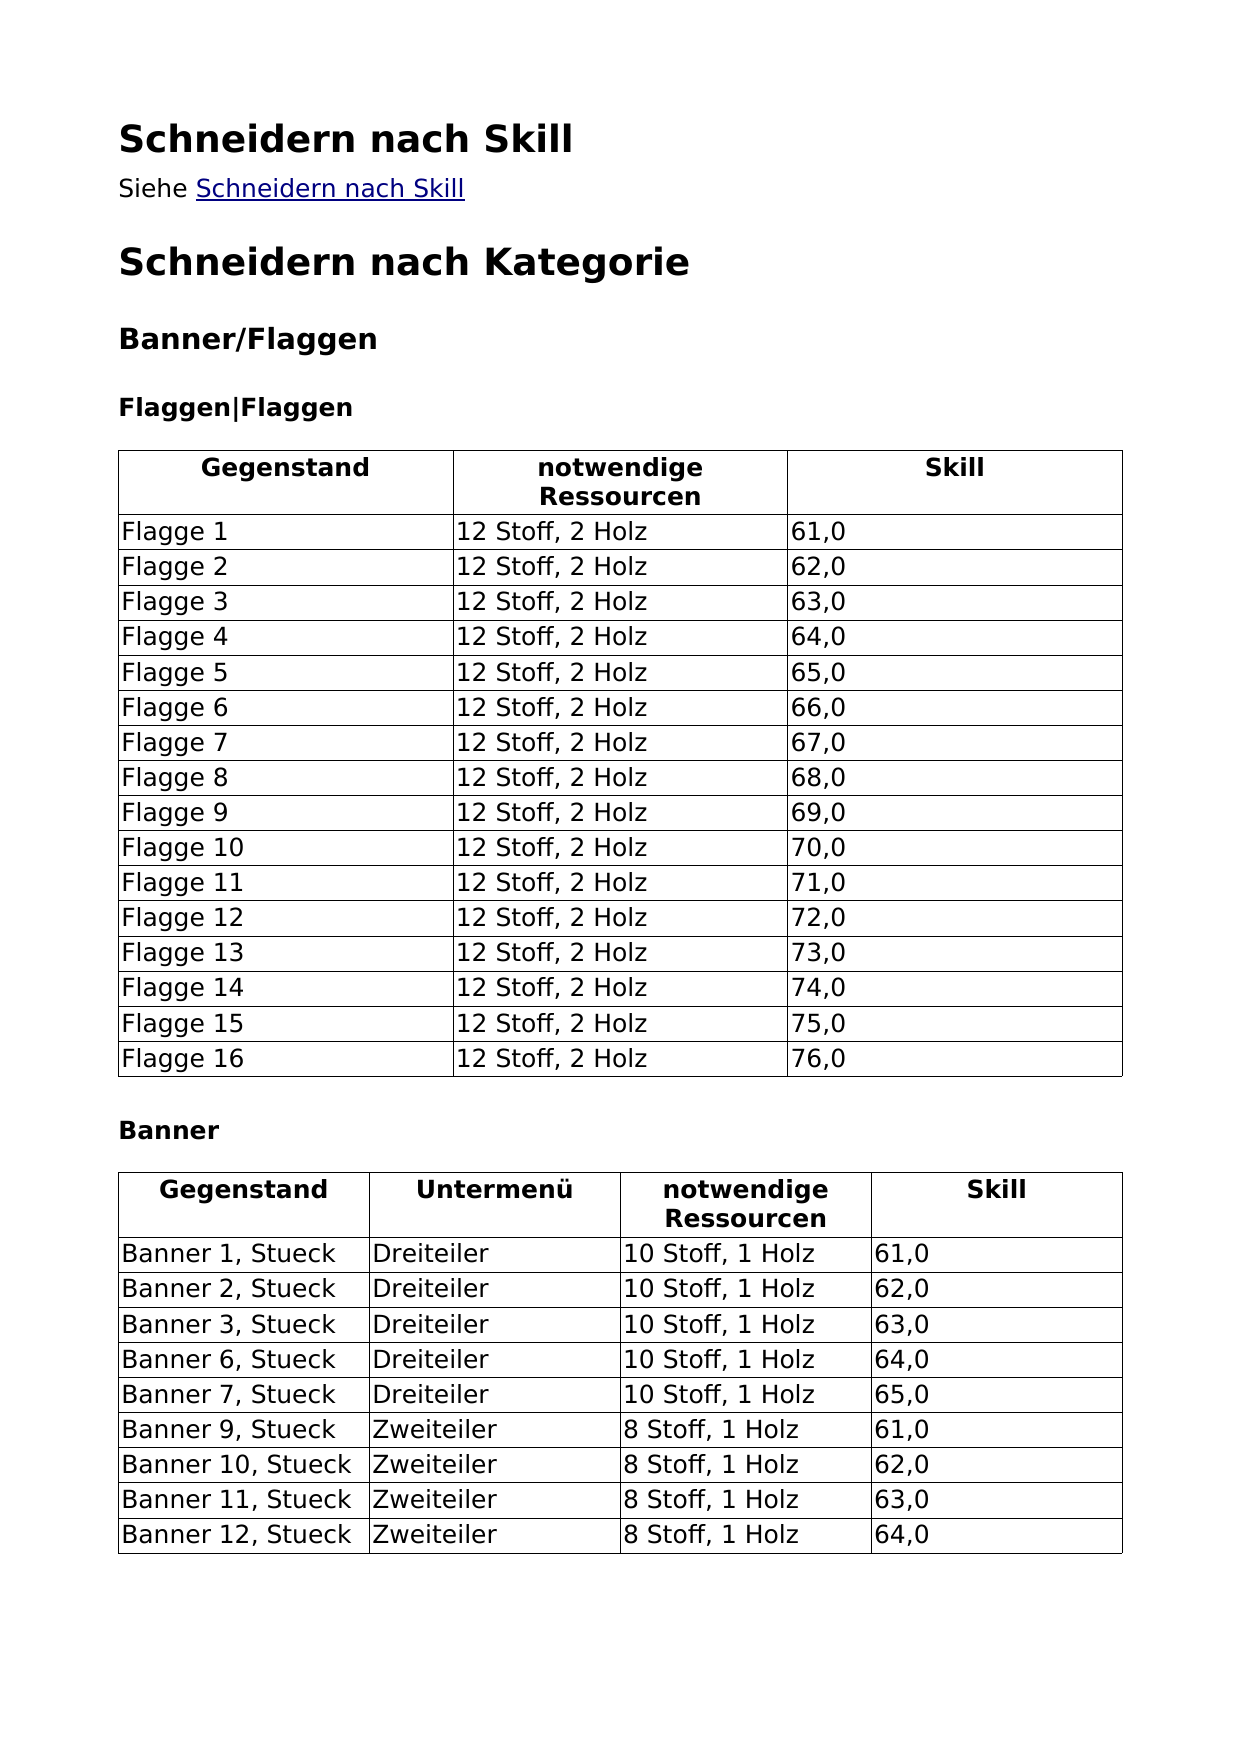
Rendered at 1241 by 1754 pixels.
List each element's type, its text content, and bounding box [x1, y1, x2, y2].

table_cell Dreiteiler [370, 1308, 620, 1342]
table_header Gegenstand [119, 451, 453, 514]
table_cell 63,0 [872, 1483, 1122, 1517]
table_header Untermenü [370, 1173, 620, 1237]
table_cell 12 Stoff, 2 Holz [454, 656, 787, 690]
table_cell 63,0 [872, 1308, 1122, 1342]
table_cell 10 Stoff, 1 Holz [621, 1238, 871, 1272]
table_cell Flagge 1 [119, 515, 453, 549]
table_cell 65,0 [872, 1378, 1122, 1412]
table_cell Flagge 9 [119, 796, 453, 830]
table_cell 64,0 [872, 1519, 1122, 1552]
table_cell 10 Stoff, 1 Holz [621, 1343, 871, 1377]
table_cell Zweiteiler [370, 1448, 620, 1482]
table_cell 12 Stoff, 2 Holz [454, 515, 787, 549]
text Siehe Schneidern nach Skill [118, 174, 1122, 203]
table_cell Flagge 3 [119, 586, 453, 619]
table_cell Flagge 10 [119, 831, 453, 865]
subtitle Flaggen|Flaggen [118, 393, 1122, 423]
table_header notwendige Ressourcen [454, 451, 787, 514]
table_cell 73,0 [788, 937, 1122, 971]
table_cell 70,0 [788, 831, 1122, 865]
table_cell 8 Stoff, 1 Holz [621, 1519, 871, 1552]
table_cell Dreiteiler [370, 1378, 620, 1412]
table_header Gegenstand [119, 1173, 369, 1237]
table_header Skill [872, 1173, 1122, 1237]
table_cell Flagge 5 [119, 656, 453, 690]
table_cell 10 Stoff, 1 Holz [621, 1308, 871, 1342]
table_cell Zweiteiler [370, 1483, 620, 1517]
table_cell 12 Stoff, 2 Holz [454, 726, 787, 760]
table_cell Banner 11, Stueck [119, 1483, 369, 1517]
table_cell 12 Stoff, 2 Holz [454, 796, 787, 830]
table_cell Banner 12, Stueck [119, 1519, 369, 1552]
table_cell Flagge 16 [119, 1042, 453, 1076]
table_cell 62,0 [872, 1448, 1122, 1482]
table_cell 8 Stoff, 1 Holz [621, 1448, 871, 1482]
table_cell 8 Stoff, 1 Holz [621, 1413, 871, 1447]
table_cell 75,0 [788, 1007, 1122, 1041]
table_cell 69,0 [788, 796, 1122, 830]
table_cell 64,0 [788, 621, 1122, 655]
table_cell 12 Stoff, 2 Holz [454, 691, 787, 725]
table_cell 62,0 [788, 550, 1122, 584]
table_cell Flagge 13 [119, 937, 453, 971]
table_cell 71,0 [788, 866, 1122, 900]
table_cell Zweiteiler [370, 1413, 620, 1447]
table_cell 63,0 [788, 586, 1122, 619]
table_cell 12 Stoff, 2 Holz [454, 1042, 787, 1076]
table_cell 61,0 [788, 515, 1122, 549]
subtitle Schneidern nach Skill [118, 118, 1122, 162]
table_cell 76,0 [788, 1042, 1122, 1076]
table_cell Banner 7, Stueck [119, 1378, 369, 1412]
table_cell Banner 2, Stueck [119, 1273, 369, 1307]
table_cell Flagge 7 [119, 726, 453, 760]
table_cell 12 Stoff, 2 Holz [454, 761, 787, 795]
table_cell Flagge 2 [119, 550, 453, 584]
table_cell 10 Stoff, 1 Holz [621, 1273, 871, 1307]
table_cell 66,0 [788, 691, 1122, 725]
table_cell 65,0 [788, 656, 1122, 690]
table_header Skill [788, 451, 1122, 514]
table_cell 12 Stoff, 2 Holz [454, 621, 787, 655]
table_cell 61,0 [872, 1413, 1122, 1447]
table_cell 74,0 [788, 972, 1122, 1006]
table_cell 8 Stoff, 1 Holz [621, 1483, 871, 1517]
table_cell 12 Stoff, 2 Holz [454, 550, 787, 584]
table_cell Flagge 14 [119, 972, 453, 1006]
table_cell 12 Stoff, 2 Holz [454, 1007, 787, 1041]
table_cell 12 Stoff, 2 Holz [454, 586, 787, 619]
table_cell Flagge 8 [119, 761, 453, 795]
table_cell Dreiteiler [370, 1238, 620, 1272]
table_cell 61,0 [872, 1238, 1122, 1272]
table_cell 10 Stoff, 1 Holz [621, 1378, 871, 1412]
table_cell 12 Stoff, 2 Holz [454, 831, 787, 865]
table_cell Flagge 4 [119, 621, 453, 655]
table_cell Dreiteiler [370, 1343, 620, 1377]
subtitle Banner [118, 1116, 1122, 1145]
table_cell Banner 3, Stueck [119, 1308, 369, 1342]
table_cell 12 Stoff, 2 Holz [454, 937, 787, 971]
table_cell Banner 10, Stueck [119, 1448, 369, 1482]
table_cell Flagge 11 [119, 866, 453, 900]
table_cell Flagge 6 [119, 691, 453, 725]
table_cell 67,0 [788, 726, 1122, 760]
table_cell Banner 9, Stueck [119, 1413, 369, 1447]
table_cell Zweiteiler [370, 1519, 620, 1552]
table_cell 68,0 [788, 761, 1122, 795]
table_cell Flagge 12 [119, 901, 453, 936]
table_cell Banner 1, Stueck [119, 1238, 369, 1272]
table_cell 72,0 [788, 901, 1122, 936]
table_cell Flagge 15 [119, 1007, 453, 1041]
table_cell 64,0 [872, 1343, 1122, 1377]
table_cell Banner 6, Stueck [119, 1343, 369, 1377]
subtitle Schneidern nach Kategorie [118, 241, 1122, 284]
table_cell 62,0 [872, 1273, 1122, 1307]
table_cell 12 Stoff, 2 Holz [454, 972, 787, 1006]
table_cell 12 Stoff, 2 Holz [454, 866, 787, 900]
table_cell 12 Stoff, 2 Holz [454, 901, 787, 936]
table_header notwendige Ressourcen [621, 1173, 871, 1237]
subtitle Banner/Flaggen [118, 322, 1122, 356]
table_cell Dreiteiler [370, 1273, 620, 1307]
